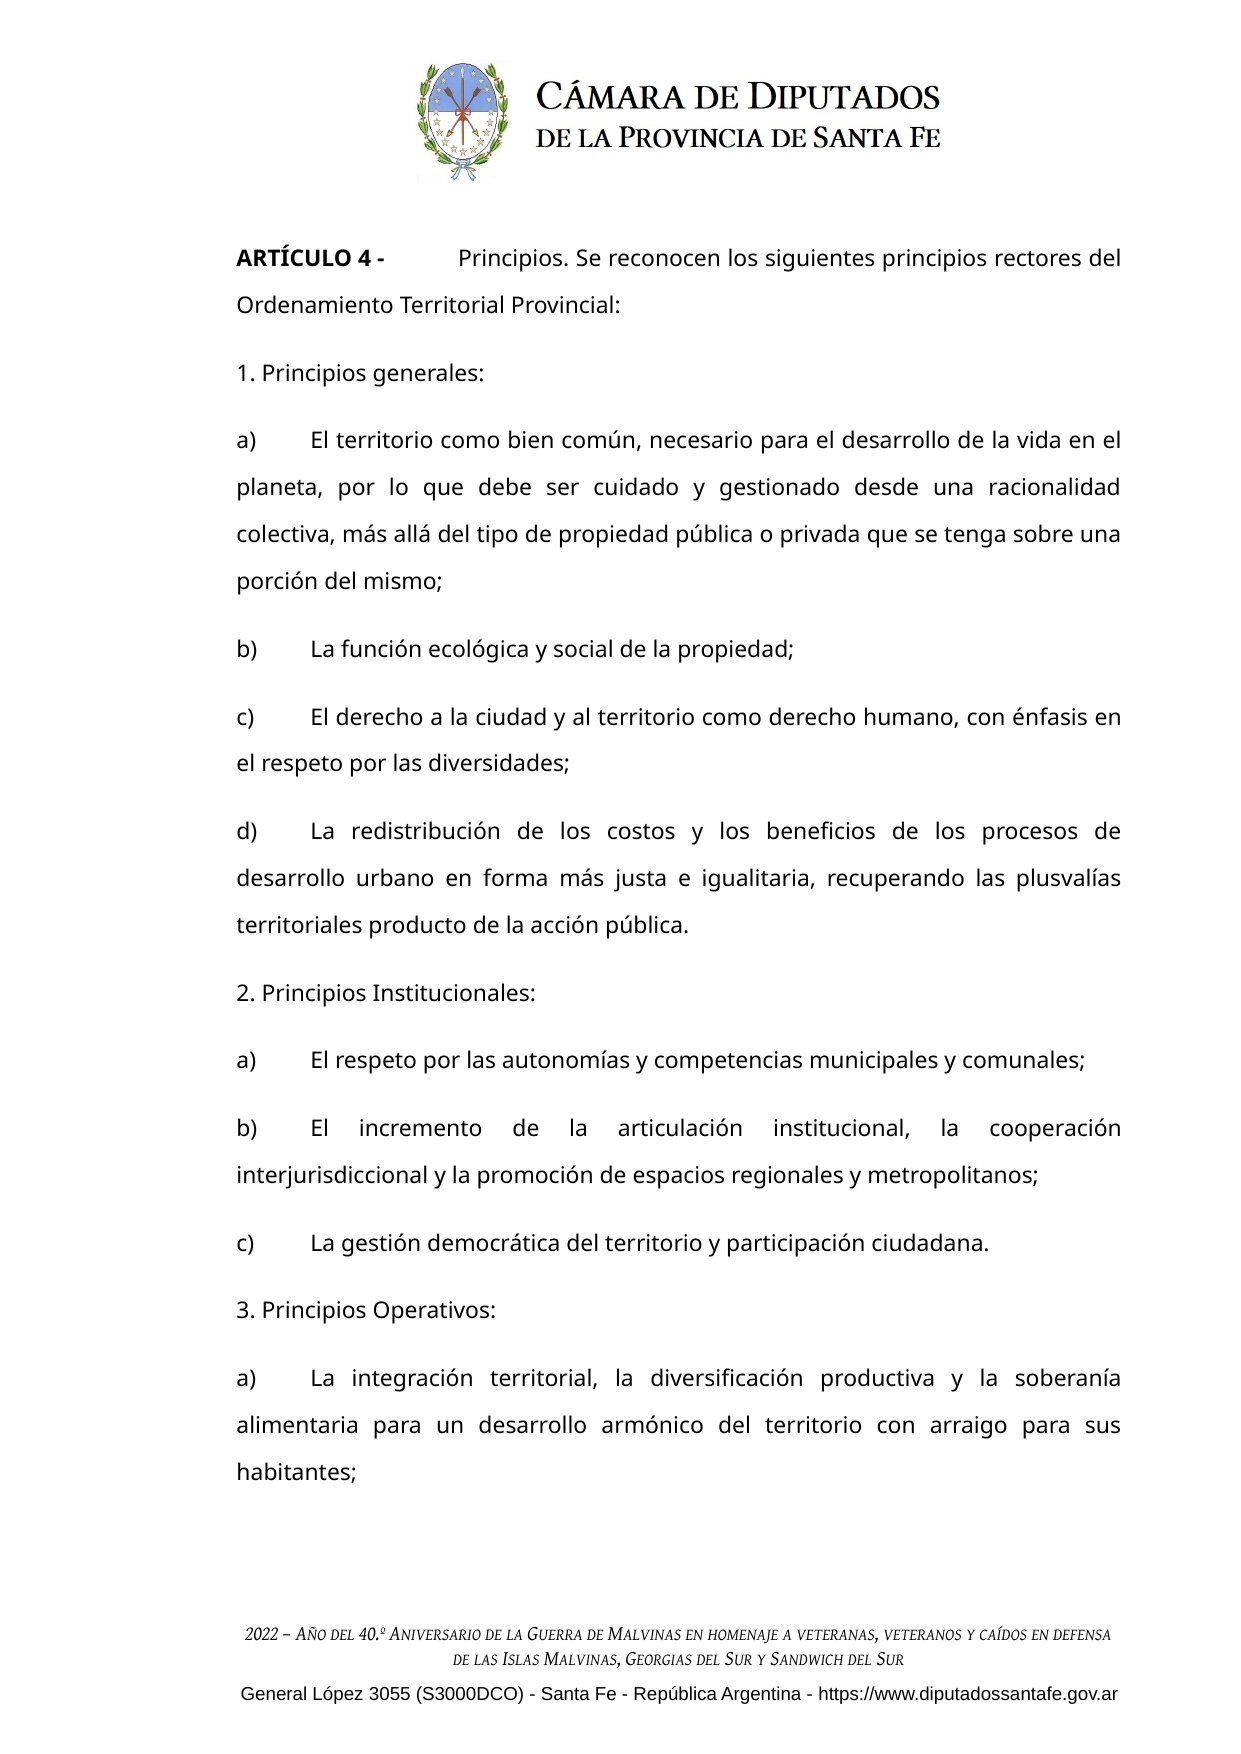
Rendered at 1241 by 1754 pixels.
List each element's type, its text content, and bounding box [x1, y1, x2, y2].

text a) El respeto por las autonomías y competencias municipales y comunales; [236, 1044, 1122, 1076]
text b) El incremento de la articulación institucional, la cooperación interjurisdiccional y la promoción de espacios regionales y metropolitanos; [236, 1112, 1122, 1190]
text c) La gestión democrática del territorio y participación ciudadana. [236, 1227, 1122, 1258]
text 3. Principios Operativos: [236, 1294, 1122, 1326]
text 1. Principios generales: [236, 357, 1122, 388]
text 2. Principios Institucionales: [236, 977, 1122, 1008]
text b) La función ecológica y social de la propiedad; [236, 633, 1122, 664]
text a) El territorio como bien común, necesario para el desarrollo de la vida en el planeta, por lo que debe ser cuidado y gestionado desde una racionalidad colectiva, más allá del tipo de propiedad pública o privada que se tenga sobre una porción del mismo; [236, 424, 1122, 596]
picture [413, 59, 945, 183]
text c) El derecho a la ciudad y al territorio como derecho humano, con énfasis en el respeto por las diversidades; [236, 701, 1122, 779]
text d) La redistribución de los costos y los beneficios de los procesos de desarrollo urbano en forma más justa e igualitaria, recuperando las plusvalías territoriales producto de la acción pública. [236, 815, 1122, 940]
list Principios. Se reconocen los siguientes principios rectores del Ordenamiento Territorial Provincial: [236, 242, 1122, 320]
text a) La integración territorial, la diversificación productiva y la soberanía alimentaria para un desarrollo armónico del territorio con arraigo para sus habitantes; [236, 1362, 1122, 1487]
